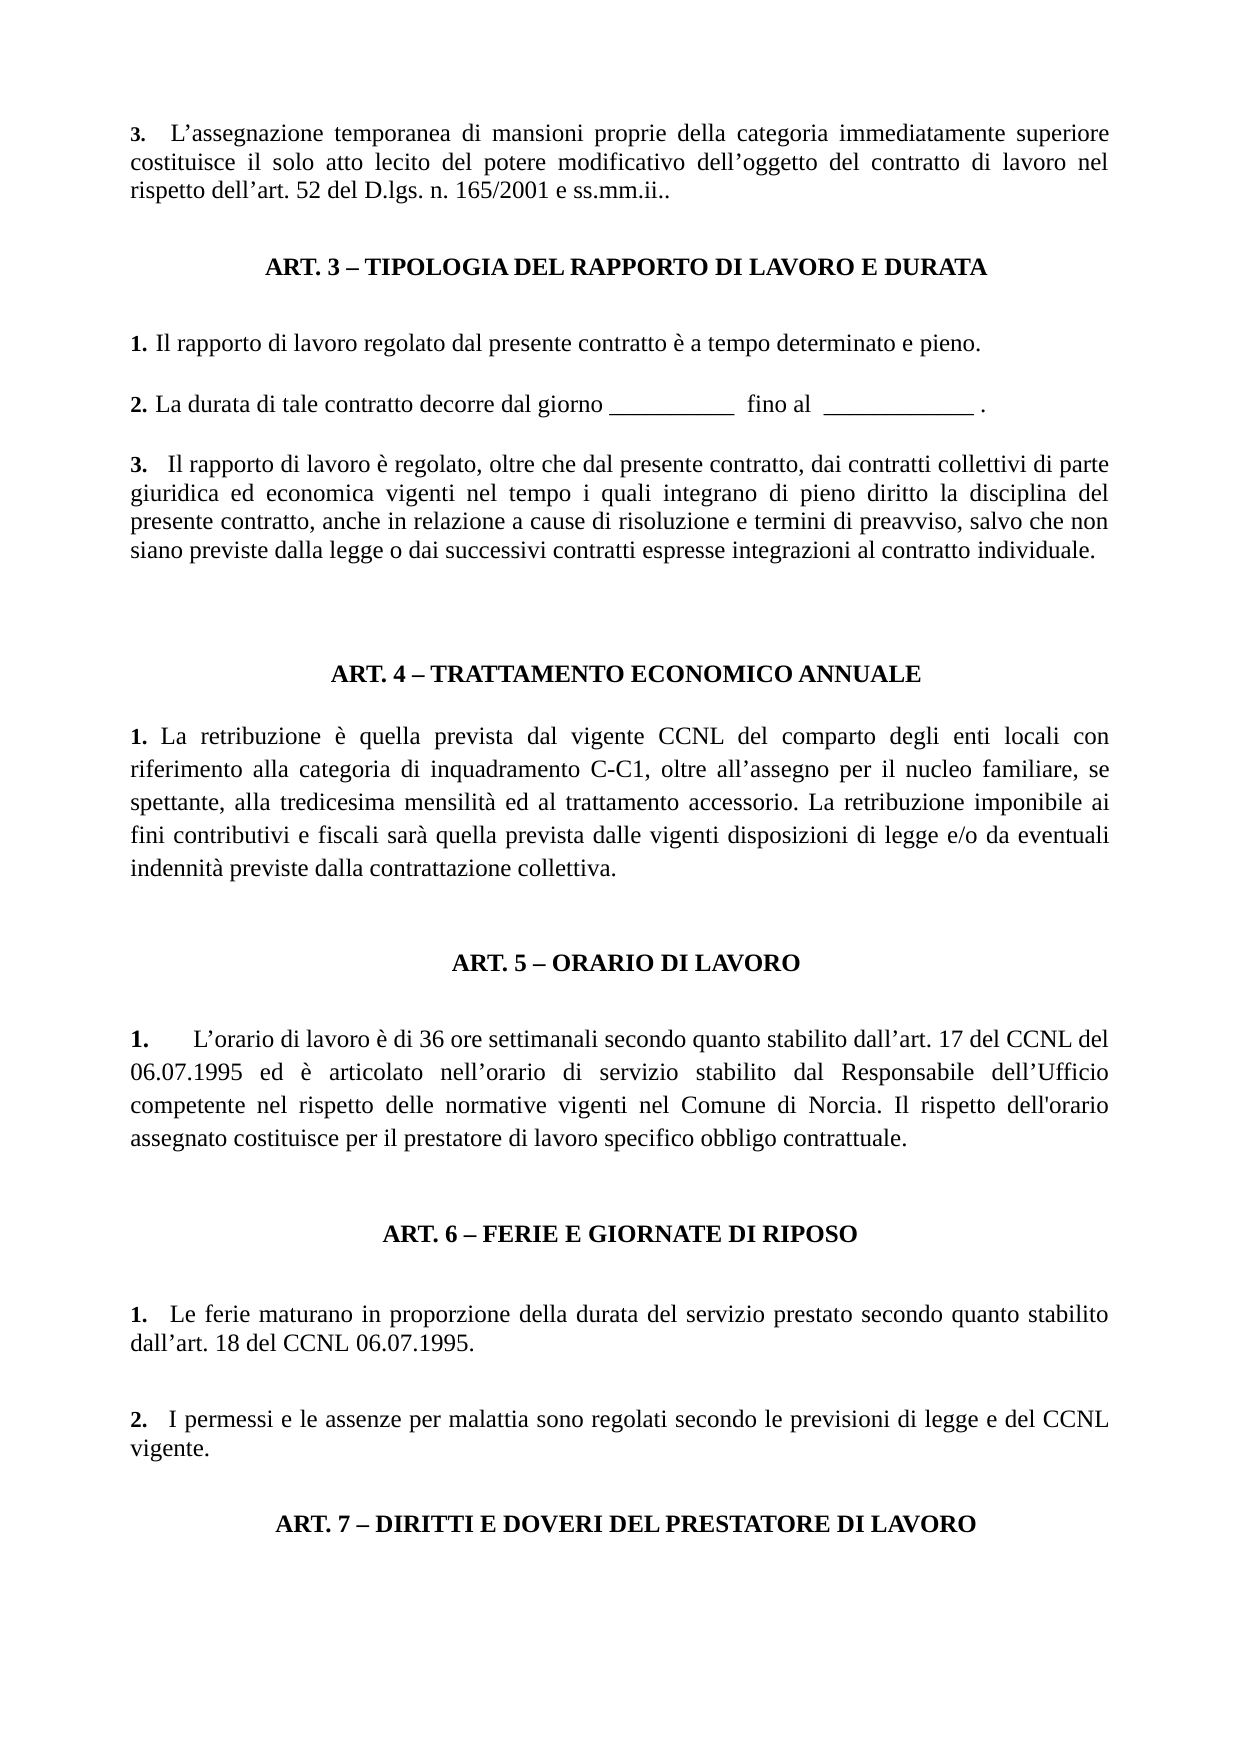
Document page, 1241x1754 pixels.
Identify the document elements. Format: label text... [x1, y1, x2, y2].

list La durata di tale contratto decorre dal giorno __________ fino al ____________ . [130, 389, 1122, 417]
list Il rapporto di lavoro è regolato, oltre che dal presente contratto, dai contratti collettivi di parte giuridica ed economica vigenti nel tempo i quali integrano di pieno diritto la disciplina del presente contratto, anche in relazione a cause di risoluzione e termini di preavviso, salvo che non siano previste dalla legge o dai successivi contratti espresse integrazioni al contratto individuale. [130, 449, 1110, 564]
subtitle ART. 5 – ORARIO DI LAVORO [130, 948, 1122, 977]
list Il rapporto di lavoro regolato dal presente contratto è a tempo determinato e pieno. [130, 328, 1122, 357]
subtitle ART. 3 – TIPOLOGIA DEL RAPPORTO DI LAVORO E DURATA [130, 252, 1122, 281]
text 1. La retribuzione è quella prevista dal vigente CCNL del comparto degli enti locali con riferimento alla categoria di inquadramento C-C1, oltre all’assegno per il nucleo familiare, se spettante, alla tredicesima mensilità ed al trattamento accessorio. La retribuzione imponibile ai fini contributivi e fiscali sarà quella prevista dalle vigenti disposizioni di legge e/o da eventuali indennità previste dalla contrattazione collettiva. [130, 721, 1111, 882]
list Le ferie maturano in proporzione della durata del servizio prestato secondo quanto stabilito dall’art. 18 del CCNL 06.07.1995. [130, 1299, 1110, 1357]
list I permessi e le assenze per malattia sono regolati secondo le previsioni di legge e del CCNL vigente. [130, 1404, 1111, 1462]
list L’assegnazione temporanea di mansioni proprie della categoria immediatamente superiore costituisce il solo atto lecito del potere modificativo dell’oggetto del contratto di lavoro nel rispetto dell’art. 52 del D.lgs. n. 165/2001 e ss.mm.ii.. [130, 118, 1110, 204]
subtitle ART. 7 – DIRITTI E DOVERI DEL PRESTATORE DI LAVORO [130, 1509, 1122, 1538]
list L’orario di lavoro è di 36 ore settimanali secondo quanto stabilito dall’art. 17 del CCNL del 06.07.1995 ed è articolato nell’orario di servizio stabilito dal Responsabile dell’Ufficio competente nel rispetto delle normative vigenti nel Comune di Norcia. Il rispetto dell'orario assegnato costituisce per il prestatore di lavoro specifico obbligo contrattuale. [130, 1024, 1110, 1152]
subtitle ART. 4 – TRATTAMENTO ECONOMICO ANNUALE [130, 659, 1122, 688]
list ART. 6 – FERIE E GIORNATE DI RIPOSO [130, 1219, 1110, 1247]
